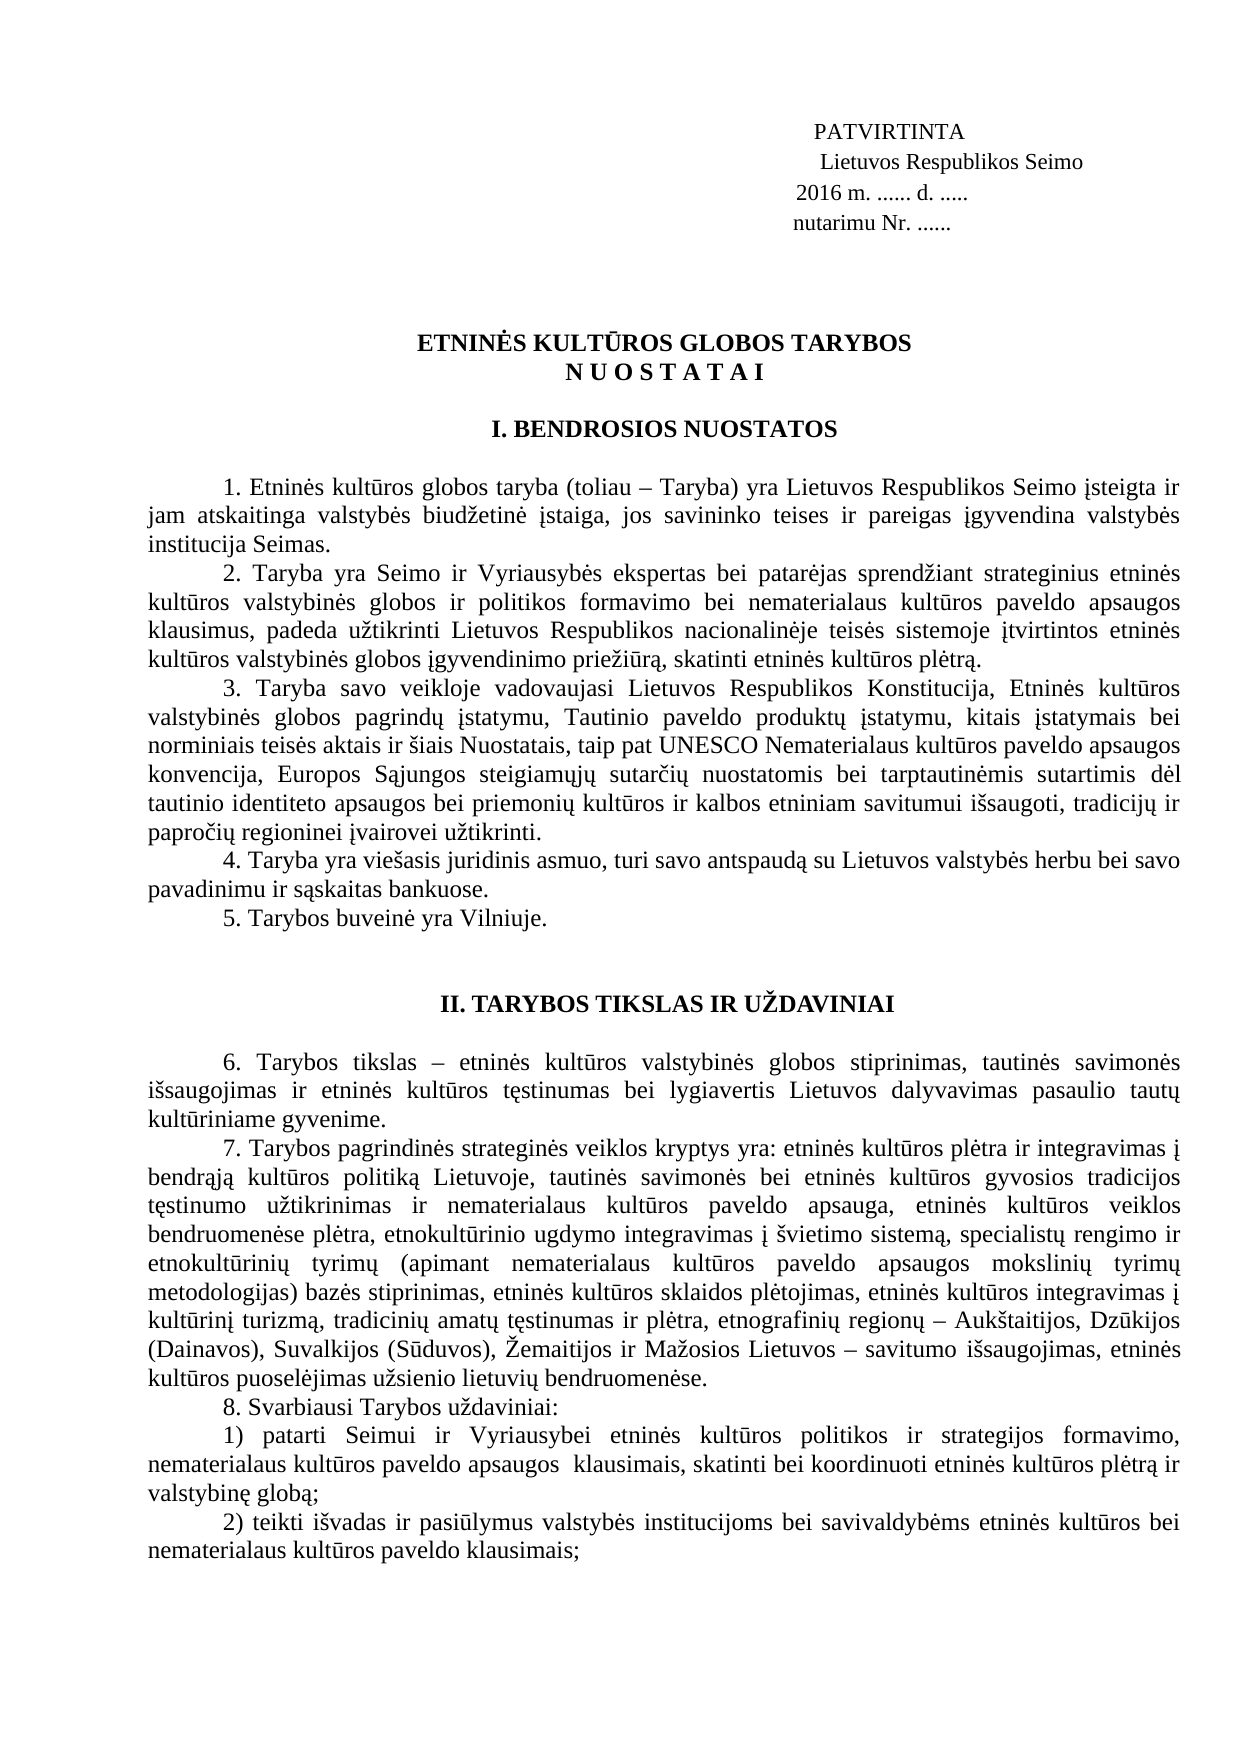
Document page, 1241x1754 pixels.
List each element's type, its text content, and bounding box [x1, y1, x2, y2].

text 3. Taryba savo veikloje vadovaujasi Lietuvos Respublikos Konstitucija, Etninės kultūros valstybinės globos pagrindų įstatymu, Tautinio paveldo produktų įstatymu, kitais įstatymais bei norminiais teisės aktais ir šiais Nuostatais, taip pat UNESCO Nematerialaus kultūros paveldo apsaugos konvencija, Europos Sąjungos steigiamųjų sutarčių nuostatomis bei tarptautinėmis sutartimis dėl tautinio identiteto apsaugos bei priemonių kultūros ir kalbos etniniam savitumui išsaugoti, tradicijų ir papročių regioninei įvairovei užtikrinti. [148, 673, 1181, 846]
text 4. Taryba yra viešasis juridinis asmuo, turi savo antspaudą su Lietuvos valstybės herbu bei savo pavadinimu ir sąskaitas bankuose. [148, 846, 1181, 903]
text 2. Taryba yra Seimo ir Vyriausybės ekspertas bei patarėjas sprendžiant strateginius etninės kultūros valstybinės globos ir politikos formavimo bei nematerialaus kultūros paveldo apsaugos klausimus, padeda užtikrinti Lietuvos Respublikos nacionalinėje teisės sistemoje įtvirtintos etninės kultūros valstybinės globos įgyvendinimo priežiūrą, skatinti etninės kultūros plėtrą. [148, 558, 1181, 673]
text nutarimu Nr. ...... [673, 209, 1181, 235]
text 5. Tarybos buveinė yra Vilniuje. [148, 903, 1181, 932]
text 2016 m. ...... d. ..... [148, 178, 1181, 205]
text N U O S T A T A I [148, 357, 1181, 386]
text I. BENDROSIOS NUOSTATOS [148, 414, 1181, 443]
text 1) patarti Seimui ir Vyriausybei etninės kultūros politikos ir strategijos formavimo, nematerialaus kultūros paveldo apsaugos klausimais, skatinti bei koordinuoti etninės kultūros plėtrą ir valstybinę globą; [148, 1421, 1181, 1507]
text 8. Svarbiausi Tarybos uždaviniai: [148, 1392, 1181, 1421]
text Lietuvos Respublikos Seimo [688, 148, 1181, 175]
text II. TARYBOS TIKSLAS IR UŽDAVINIAI [154, 989, 1181, 1018]
text 1. Etninės kultūros globos taryba (toliau – Taryba) yra Lietuvos Respublikos Seimo įsteigta ir jam atskaitinga valstybės biudžetinė įstaiga, jos savininko teises ir pareigas įgyvendina valstybės institucija Seimas. [148, 472, 1181, 558]
text 2) teikti išvadas ir pasiūlymus valstybės institucijoms bei savivaldybėms etninės kultūros bei nematerialaus kultūros paveldo klausimais; [148, 1507, 1181, 1564]
text Patvirtinta [598, 118, 1181, 144]
text 7. Tarybos pagrindinės strateginės veiklos kryptys yra: etninės kultūros plėtra ir integravimas į bendrąją kultūros politiką Lietuvoje, tautinės savimonės bei etninės kultūros gyvosios tradicijos tęstinumo užtikrinimas ir nematerialaus kultūros paveldo apsauga, etninės kultūros veiklos bendruomenėse plėtra, etnokultūrinio ugdymo integravimas į švietimo sistemą, specialistų rengimo ir etnokultūrinių tyrimų (apimant nematerialaus kultūros paveldo apsaugos mokslinių tyrimų metodologijas) bazės stiprinimas, etninės kultūros sklaidos plėtojimas, etninės kultūros integravimas į kultūrinį turizmą, tradicinių amatų tęstinumas ir plėtra, etnografinių regionų – Aukštaitijos, Dzūkijos (Dainavos), Suvalkijos (Sūduvos), Žemaitijos ir Mažosios Lietuvos – savitumo išsaugojimas, etninės kultūros puoselėjimas užsienio lietuvių bendruomenėse. [148, 1133, 1181, 1392]
text ETNINĖS KULTŪROS GLOBOS TARYBOS [148, 328, 1181, 357]
text 6. Tarybos tikslas – etninės kultūros valstybinės globos stiprinimas, tautinės savimonės išsaugojimas ir etninės kultūros tęstinumas bei lygiavertis Lietuvos dalyvavimas pasaulio tautų kultūriniame gyvenime. [148, 1047, 1181, 1133]
